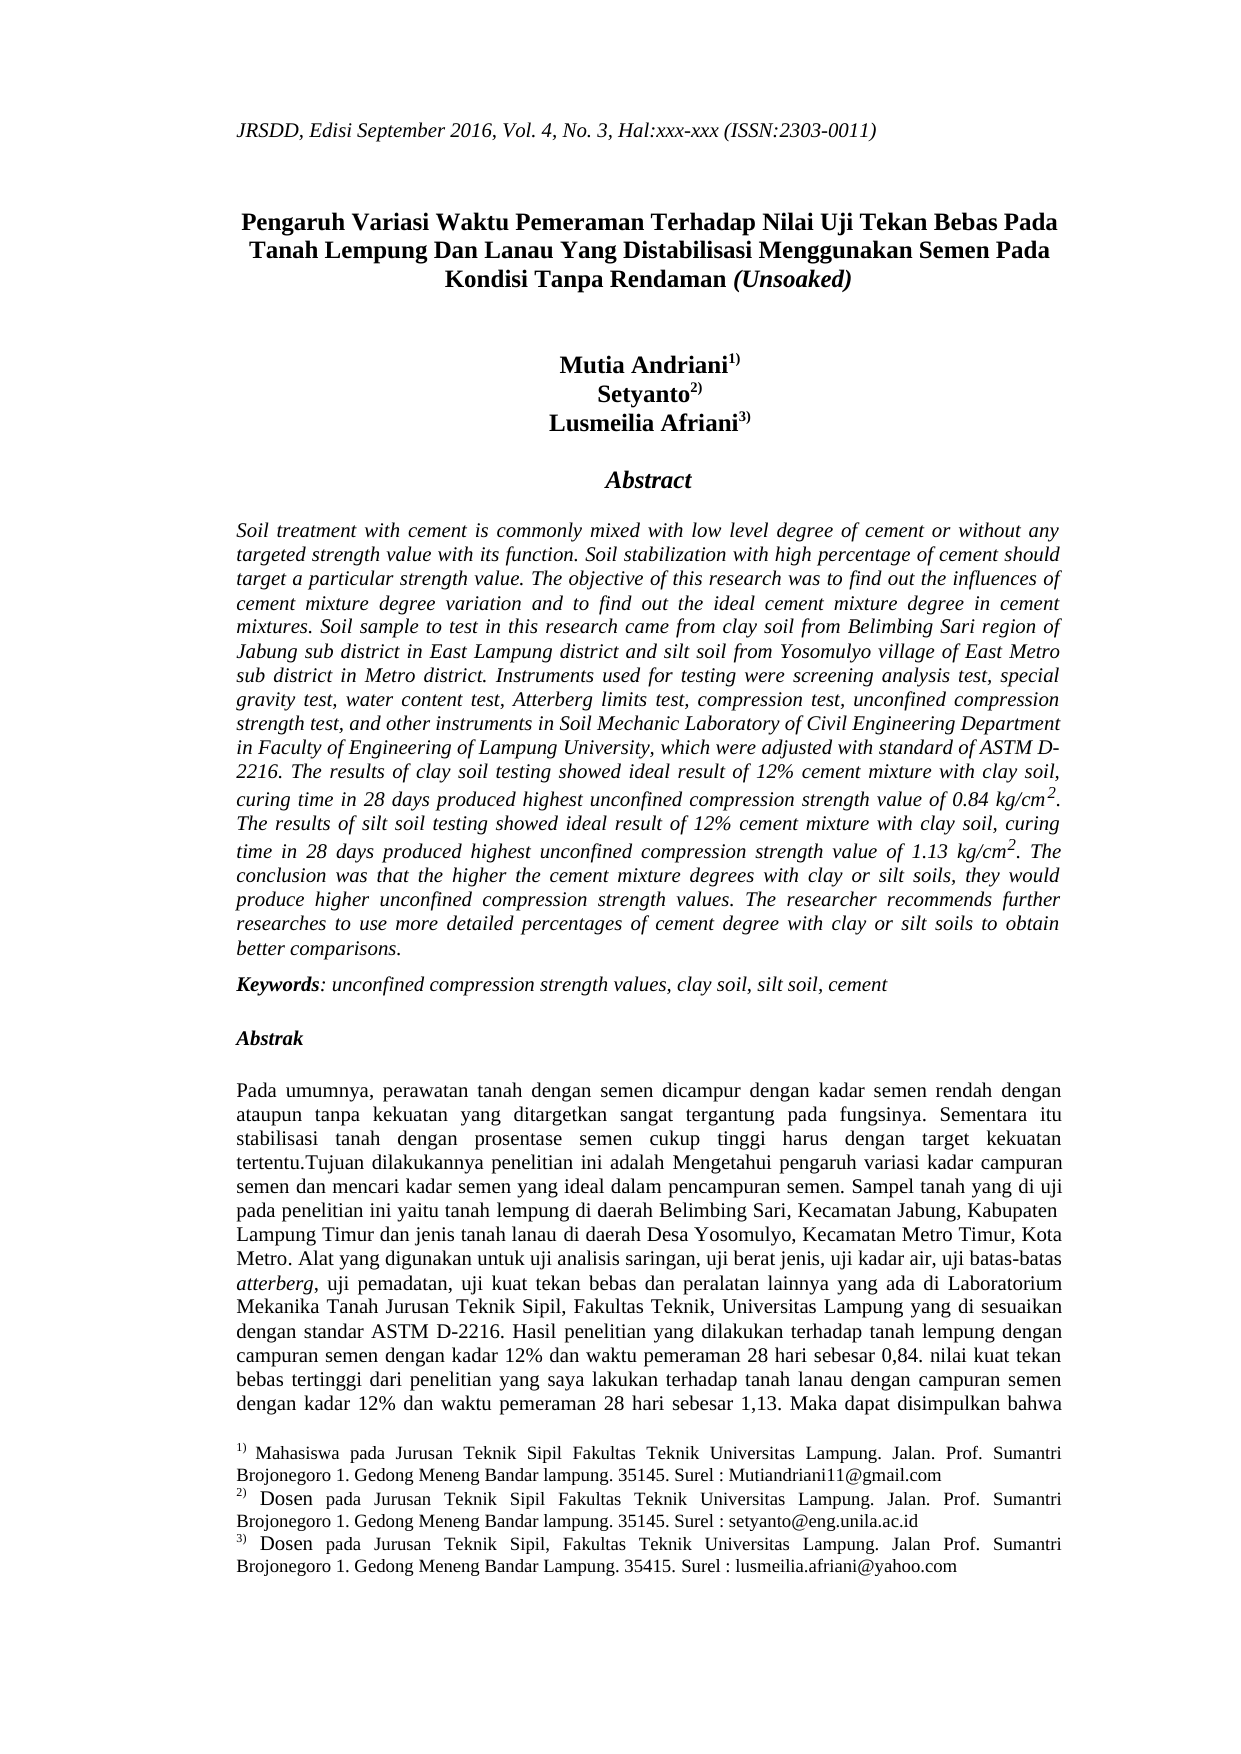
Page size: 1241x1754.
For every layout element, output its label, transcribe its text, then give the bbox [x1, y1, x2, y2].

text Abstrak [236, 1026, 1063, 1050]
text ) Dosen pada Jurusan Teknik Sipil, Fakultas Teknik Universitas Lampung. Jalan Prof. Sumantri Brojonegoro 1. Gedong Meneng Bandar Lampung. 35415. Surel : lusmeilia.afriani@yahoo.com [236, 1531, 1063, 1577]
text Pada umumnya, perawatan tanah dengan semen dicampur dengan kadar semen rendah dengan ataupun tanpa kekuatan yang ditargetkan sangat tergantung pada fungsinya. Sementara itu stabilisasi tanah dengan prosentase semen cukup tinggi harus dengan target kekuatan tertentu.Tujuan dilakukannya penelitian ini adalah Mengetahui pengaruh variasi kadar campuran semen dan mencari kadar semen yang ideal dalam pencampuran semen. Sampel tanah yang di uji pada penelitian ini yaitu tanah lempung di daerah Belimbing Sari, Kecamatan Jabung, Kabupaten Lampung Timur dan jenis tanah lanau di daerah Desa Yosomulyo, Kecamatan Metro Timur, Kota Metro. Alat yang digunakan untuk uji analisis saringan, uji berat jenis, uji kadar air, uji batas-batas atterberg, uji pemadatan, uji kuat tekan bebas dan peralatan lainnya yang ada di Laboratorium Mekanika Tanah Jurusan Teknik Sipil, Fakultas Teknik, Universitas Lampung yang di sesuaikan dengan standar ASTM D-2216. Hasil penelitian yang dilakukan terhadap tanah lempung dengan campuran semen dengan kadar 12% dan waktu pemeraman 28 hari sebesar 0,84. nilai kuat tekan bebas tertinggi dari penelitian yang saya lakukan terhadap tanah lanau dengan campuran semen dengan kadar 12% dan waktu pemeraman 28 hari sebesar 1,13. Maka dapat disimpulkan bahwa [236, 1078, 1063, 1415]
text Mutia Andriani) [236, 350, 1063, 379]
text Soil treatment with cement is commonly mixed with low level degree of cement or without any targeted strength value with its function. Soil stabilization with high percentage of cement should target a particular strength value. The objective of this research was to find out the influences of cement mixture degree variation and to find out the ideal cement mixture degree in cement mixtures. Soil sample to test in this research came from clay soil from Belimbing Sari region of Jabung sub district in East Lampung district and silt soil from Yosomulyo village of East Metro sub district in Metro district. Instruments used for testing were screening analysis test, special gravity test, water content test, Atterberg limits test, compression test, unconfined compression strength test, and other instruments in Soil Mechanic Laboratory of Civil Engineering Department in Faculty of Engineering of Lampung University, which were adjusted with standard of ASTM D-2216. The results of clay soil testing showed ideal result of 12% cement mixture with clay soil, curing time in 28 days produced highest unconfined compression strength value of 0.84 kg/cm2. The results of silt soil testing showed ideal result of 12% cement mixture with clay soil, curing time in 28 days produced highest unconfined compression strength value of 1.13 kg/cm2. The conclusion was that the higher the cement mixture degrees with clay or silt soils, they would produce higher unconfined compression strength values. The researcher recommends further researches to use more detailed percentages of cement degree with clay or silt soils to obtain better comparisons. [236, 518, 1063, 959]
text Abstract [236, 465, 1063, 494]
text ) Mahasiswa pada Jurusan Teknik Sipil Fakultas Teknik Universitas Lampung. Jalan. Prof. Sumantri Brojonegoro 1. Gedong Meneng Bandar lampung. 35145. Surel : Mutiandriani11@gmail.com [236, 1440, 1063, 1486]
text ) Dosen pada Jurusan Teknik Sipil Fakultas Teknik Universitas Lampung. Jalan. Prof. Sumantri Brojonegoro 1. Gedong Meneng Bandar lampung. 35145. Surel : setyanto@eng.unila.ac.id [236, 1486, 1063, 1531]
text Keywords: unconfined compression strength values, clay soil, silt soil, cement [236, 972, 1063, 996]
text Setyanto) [236, 379, 1063, 408]
text Pengaruh Variasi Waktu Pemeraman Terhadap Nilai Uji Tekan Bebas Pada Tanah Lempung Dan Lanau Yang Distabilisasi Menggunakan Semen Pada Kondisi Tanpa Rendaman (Unsoaked) [236, 207, 1063, 293]
text Lusmeilia Afriani) [236, 408, 1063, 437]
